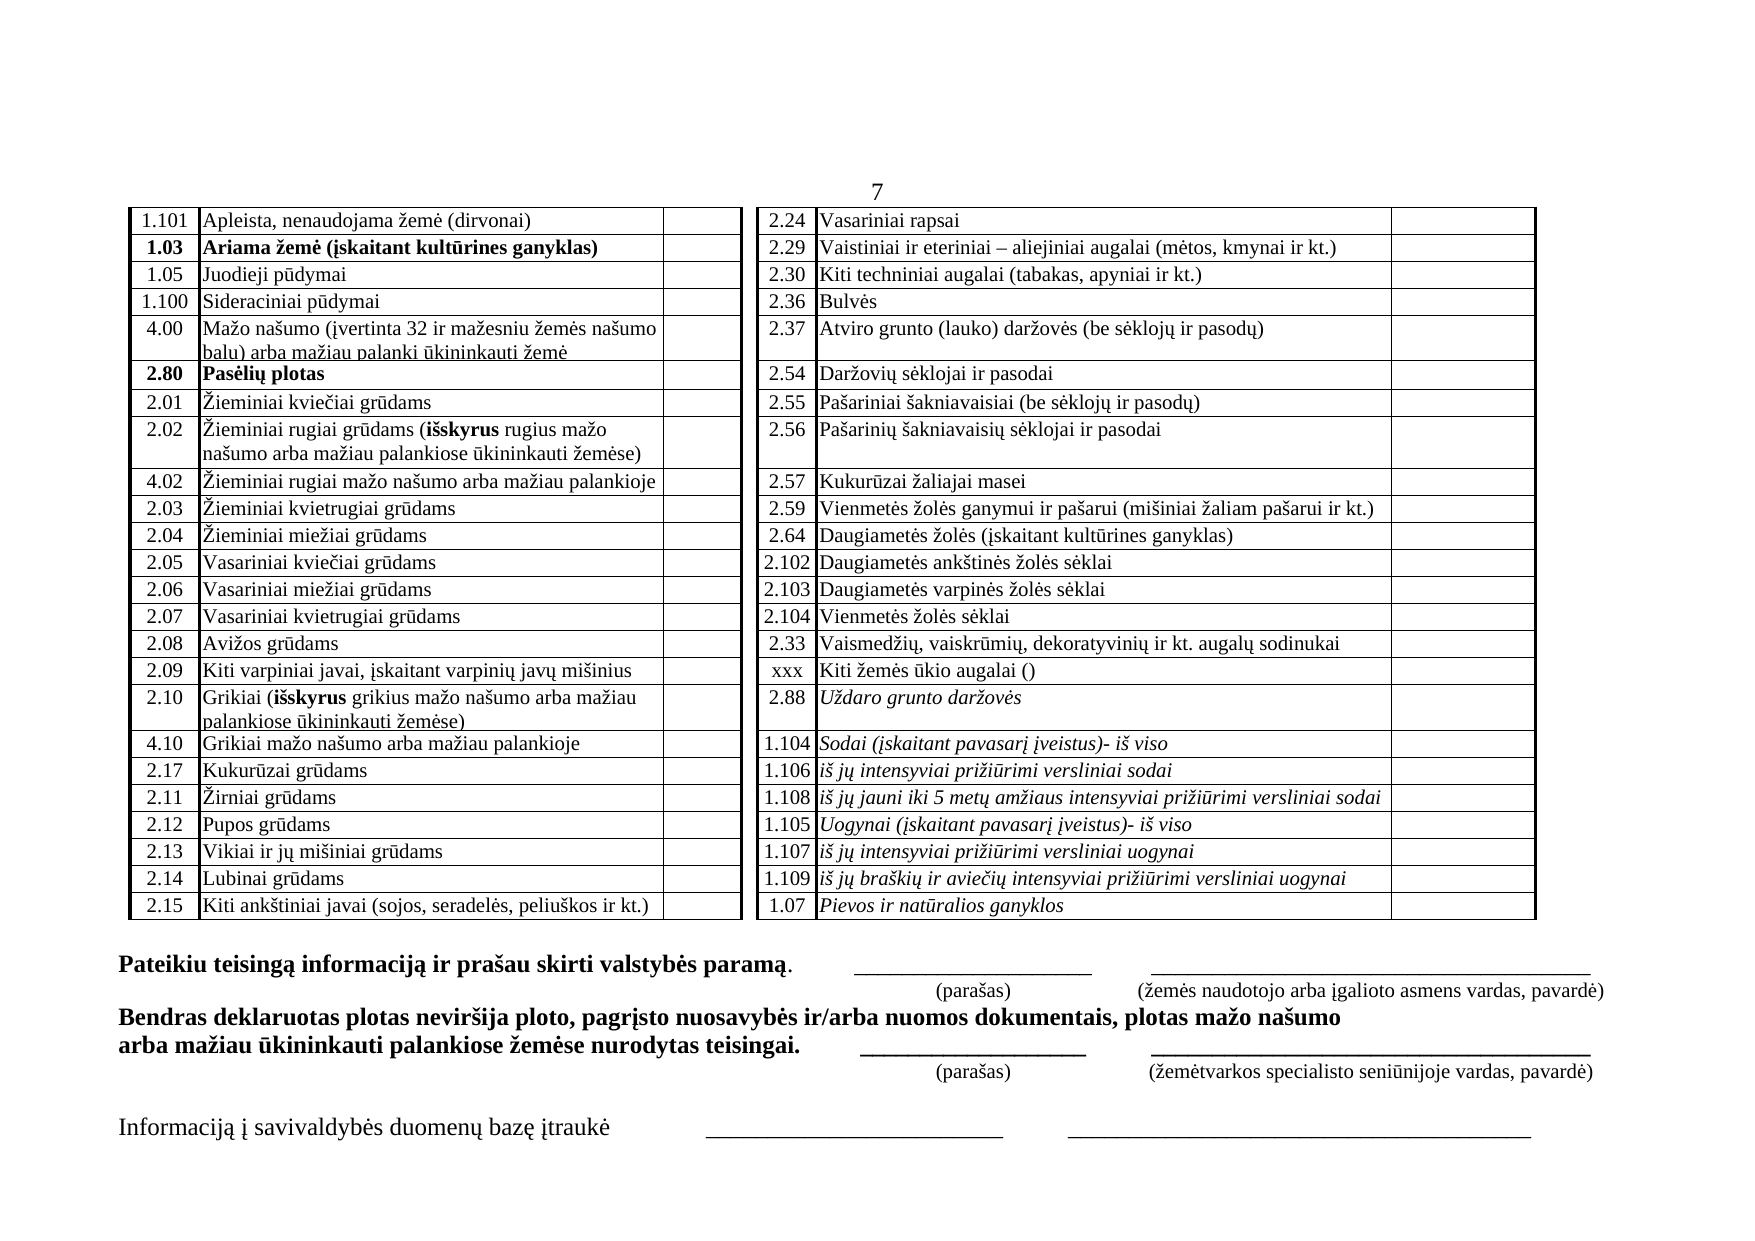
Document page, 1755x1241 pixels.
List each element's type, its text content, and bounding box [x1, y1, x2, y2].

table_cell [1392, 289, 1534, 315]
table_cell 2.15 [132, 893, 198, 919]
table_cell [664, 866, 740, 892]
table_cell [664, 361, 740, 389]
table_cell Vaismedžių, vaiskrūmių, dekoratyvinių ir kt. augalų sodinukai [818, 631, 1391, 657]
table_cell 2.88 [759, 685, 815, 730]
table_cell [118, 657, 128, 684]
table_cell [743, 315, 756, 360]
table_cell [118, 892, 128, 919]
table_cell 2.10 [132, 685, 198, 730]
table_cell [1392, 523, 1534, 549]
table_cell 1.05 [132, 262, 198, 288]
table_cell 2.57 [759, 469, 815, 495]
table_cell Ariama žemė (įskaitant kultūrines ganyklas) [201, 235, 663, 261]
table_cell [1392, 866, 1534, 892]
table_cell [743, 576, 756, 603]
table_cell [118, 416, 128, 468]
table_cell [664, 289, 740, 315]
table_cell Vienmetės žolės sėklai [818, 604, 1391, 630]
text Informaciją į savivaldybės duomenų bazę įtraukė [118, 1112, 1636, 1141]
table_cell [118, 261, 128, 288]
table_cell [664, 604, 740, 630]
table_cell 2.37 [759, 316, 815, 360]
table_cell Vasariniai kvietrugiai grūdams [201, 604, 663, 630]
table_cell [664, 417, 740, 468]
table_cell [743, 657, 756, 684]
table_cell [664, 390, 740, 416]
table_cell [118, 684, 128, 730]
table_cell 2.102 [759, 550, 815, 576]
table_cell Vienmetės žolės ganymui ir pašarui (mišiniai žaliam pašarui ir kt.) [818, 496, 1391, 522]
table_cell Daugiametės varpinės žolės sėklai [818, 577, 1391, 603]
table_cell [1392, 550, 1534, 576]
table_cell [118, 207, 128, 234]
table_cell 2.104 [759, 604, 815, 630]
table_cell [743, 549, 756, 576]
table_cell [118, 315, 128, 360]
table_cell 1.107 [759, 839, 815, 865]
table_cell [1392, 469, 1534, 495]
table_cell [743, 207, 756, 234]
table_cell Bulvės [818, 289, 1391, 315]
table_cell [1392, 390, 1534, 416]
table_cell [1392, 262, 1534, 288]
table_cell 2.33 [759, 631, 815, 657]
table_cell [664, 685, 740, 730]
table_cell 2.55 [759, 390, 815, 416]
table_cell Kukurūzai grūdams [201, 758, 663, 784]
table_cell 2.11 [132, 785, 198, 811]
table_cell Juodieji pūdymai [201, 262, 663, 288]
table_cell Vasariniai kviečiai grūdams [201, 550, 663, 576]
table_cell [1392, 417, 1534, 468]
text Bendras deklaruotas plotas neviršija ploto, pagrįsto nuosavybės ir/arba nuomos dokumentais, plotas mažo našumo [118, 1002, 1636, 1031]
table_cell [664, 893, 740, 919]
table_cell 1.100 [132, 289, 198, 315]
table_cell Uždaro grunto daržovės [818, 685, 1391, 730]
table_cell [664, 658, 740, 684]
table_cell Grikiai mažo našumo arba mažiau palankioje ūkininkauti žemėje [201, 731, 663, 757]
table_cell [1392, 496, 1534, 522]
table_cell 4.02 [132, 469, 198, 495]
table_cell Žieminiai rugiai mažo našumo arba mažiau palankioje ūkininkauti žemėje [201, 469, 663, 495]
table_cell [118, 549, 128, 576]
table_cell [118, 389, 128, 416]
table_cell 2.30 [759, 262, 815, 288]
table_cell [1392, 839, 1534, 865]
table_cell 2.05 [132, 550, 198, 576]
table_cell Pasėlių plotas [201, 361, 663, 389]
table_cell 2.04 [132, 523, 198, 549]
table_cell [118, 468, 128, 495]
table_cell [1392, 685, 1534, 730]
table_cell 1.109 [759, 866, 815, 892]
table_cell Vikiai ir jų mišiniai grūdams [201, 839, 663, 865]
table_cell [118, 730, 128, 757]
table_cell [1392, 731, 1534, 757]
table_cell [118, 495, 128, 522]
table_cell 2.36 [759, 289, 815, 315]
table_cell [743, 784, 756, 811]
table_cell [1392, 235, 1534, 261]
table_cell Žieminiai miežiai grūdams [201, 523, 663, 549]
table_cell Daugiametės ankštinės žolės sėklai [818, 550, 1391, 576]
table_cell [1392, 812, 1534, 838]
table_cell [664, 550, 740, 576]
table_cell 1.105 [759, 812, 815, 838]
table_cell [664, 631, 740, 657]
table_cell Pupos grūdams [201, 812, 663, 838]
table_cell 4.10 [132, 731, 198, 757]
table_cell [743, 468, 756, 495]
table_cell [664, 839, 740, 865]
table_cell Lubinai grūdams [201, 866, 663, 892]
table_cell 4.00 [132, 316, 198, 360]
table_cell Daugiametės žolės (įskaitant kultūrines ganyklas) [818, 523, 1391, 549]
table_cell Kukurūzai žaliajai masei [818, 469, 1391, 495]
table_cell Vasariniai miežiai grūdams [201, 577, 663, 603]
table_cell Atviro grunto (lauko) daržovės (be sėklojų ir pasodų) [818, 316, 1391, 360]
table_cell [743, 261, 756, 288]
table_cell [743, 495, 756, 522]
table_cell 2.14 [132, 866, 198, 892]
table_cell [664, 523, 740, 549]
table_cell Kiti žemės ūkio augalai () [818, 658, 1391, 684]
table_cell [664, 496, 740, 522]
table_cell 2.24 [759, 208, 815, 234]
table_cell Mažo našumo (įvertinta 32 ir mažesniu žemės našumo balu) arba mažiau palanki ūkininkauti žemė [201, 316, 663, 360]
table_cell [743, 288, 756, 315]
table_cell [118, 784, 128, 811]
text arba mažiau ūkininkauti palankiose žemėse nurodytas teisingai. [118, 1031, 1636, 1059]
table_cell iš jų jauni iki 5 metų amžiaus intensyviai prižiūrimi versliniai sodai [818, 785, 1391, 811]
table_cell Grikiai (išskyrus grikius mažo našumo arba mažiau palankiose ūkininkauti žemėse) [201, 685, 663, 730]
table_cell [1392, 631, 1534, 657]
table_cell [118, 757, 128, 784]
table_cell 1.108 [759, 785, 815, 811]
table_cell 2.29 [759, 235, 815, 261]
table_cell 1.106 [759, 758, 815, 784]
text (parašas) (žemėtvarkos specialisto seniūnijoje vardas, pavardė) [118, 1059, 1636, 1083]
table_cell [664, 316, 740, 360]
table_cell 2.01 [132, 390, 198, 416]
table_cell Pašarinių šakniavaisių sėklojai ir pasodai [818, 417, 1391, 468]
table_cell 2.13 [132, 839, 198, 865]
table_cell [743, 684, 756, 730]
table_cell iš jų intensyviai prižiūrimi versliniai sodai [818, 758, 1391, 784]
table_cell Pašariniai šakniavaisiai (be sėklojų ir pasodų) [818, 390, 1391, 416]
table_cell [664, 262, 740, 288]
table_cell [1392, 658, 1534, 684]
table_cell Sideraciniai pūdymai [201, 289, 663, 315]
table_cell 2.08 [132, 631, 198, 657]
table_cell Žieminiai rugiai grūdams (išskyrus rugius mažo našumo arba mažiau palankiose ūkininkauti žemėse) [201, 417, 663, 468]
table_cell Vaistiniai ir eteriniai – aliejiniai augalai (mėtos, kmynai ir kt.) [818, 235, 1391, 261]
table_cell Pievos ir natūralios ganyklos [818, 893, 1391, 919]
table_cell [743, 811, 756, 838]
table_cell Žirniai grūdams [201, 785, 663, 811]
table_cell [743, 757, 756, 784]
table_cell [1392, 604, 1534, 630]
table_cell 2.07 [132, 604, 198, 630]
table_cell [743, 416, 756, 468]
table_cell [743, 730, 756, 757]
table_cell [664, 208, 740, 234]
table_cell [743, 360, 756, 389]
table_cell 2.09 [132, 658, 198, 684]
table_cell 1.07 [759, 893, 815, 919]
table_cell [743, 603, 756, 630]
table_cell [1392, 208, 1534, 234]
table_cell [743, 630, 756, 657]
table_cell 2.54 [759, 361, 815, 389]
table_cell [664, 758, 740, 784]
table_cell 2.12 [132, 812, 198, 838]
table_cell 2.03 [132, 496, 198, 522]
table_cell Uogynai (įskaitant pavasarį įveistus)- iš viso [818, 812, 1391, 838]
table_cell 1.03 [132, 235, 198, 261]
table_cell [1392, 758, 1534, 784]
table_cell xxx [759, 658, 815, 684]
table_cell Avižos grūdams [201, 631, 663, 657]
table_cell [1392, 785, 1534, 811]
table_cell [1392, 316, 1534, 360]
table_cell [743, 838, 756, 865]
table_cell [664, 469, 740, 495]
table_cell [743, 234, 756, 261]
table_cell Daržovių sėklojai ir pasodai [818, 361, 1391, 389]
table_cell [118, 576, 128, 603]
table_cell [664, 731, 740, 757]
table_cell 2.80 [132, 361, 198, 389]
table_cell iš jų braškių ir aviečių intensyviai prižiūrimi versliniai uogynai [818, 866, 1391, 892]
table_cell Sodai (įskaitant pavasarį įveistus)- iš viso [818, 731, 1391, 757]
table_cell [118, 234, 128, 261]
table_cell [118, 288, 128, 315]
table_cell Kiti varpiniai javai, įskaitant varpinių javų mišinius grūdams [201, 658, 663, 684]
table_cell [743, 865, 756, 892]
text Pateikiu teisingą informaciją ir prašau skirti valstybės paramą. [118, 949, 1636, 978]
table_cell 2.59 [759, 496, 815, 522]
table_cell Vasariniai rapsai [818, 208, 1391, 234]
table_cell 2.103 [759, 577, 815, 603]
table_cell [118, 811, 128, 838]
table_cell [118, 522, 128, 549]
table_cell Žieminiai kviečiai grūdams [201, 390, 663, 416]
table_cell [1392, 893, 1534, 919]
table_cell 2.64 [759, 523, 815, 549]
table_cell iš jų intensyviai prižiūrimi versliniai uogynai [818, 839, 1391, 865]
table_cell [118, 360, 128, 389]
table_cell 2.02 [132, 417, 198, 468]
table_cell 2.06 [132, 577, 198, 603]
table_cell [118, 603, 128, 630]
table_cell [118, 630, 128, 657]
table_cell Kiti techniniai augalai (tabakas, apyniai ir kt.) [818, 262, 1391, 288]
table_cell Žieminiai kvietrugiai grūdams [201, 496, 663, 522]
table_cell Apleista, nenaudojama žemė (dirvonai) [201, 208, 663, 234]
table_cell [664, 785, 740, 811]
table_cell 2.17 [132, 758, 198, 784]
table_cell Kiti ankštiniai javai (sojos, seradelės, peliuškos ir kt.) grūdams [201, 893, 663, 919]
table_cell [743, 892, 756, 919]
table_cell [743, 389, 756, 416]
table_cell [664, 577, 740, 603]
table_cell [743, 522, 756, 549]
table_cell 2.56 [759, 417, 815, 468]
table_cell [664, 235, 740, 261]
table_cell 1.104 [759, 731, 815, 757]
table_cell [118, 865, 128, 892]
text (parašas) (žemės naudotojo arba įgalioto asmens vardas, pavardė) [118, 978, 1636, 1002]
table_cell 1.101 [132, 208, 198, 234]
table_cell [1392, 361, 1534, 389]
table_cell [664, 812, 740, 838]
table_cell [1392, 577, 1534, 603]
table_cell [118, 838, 128, 865]
